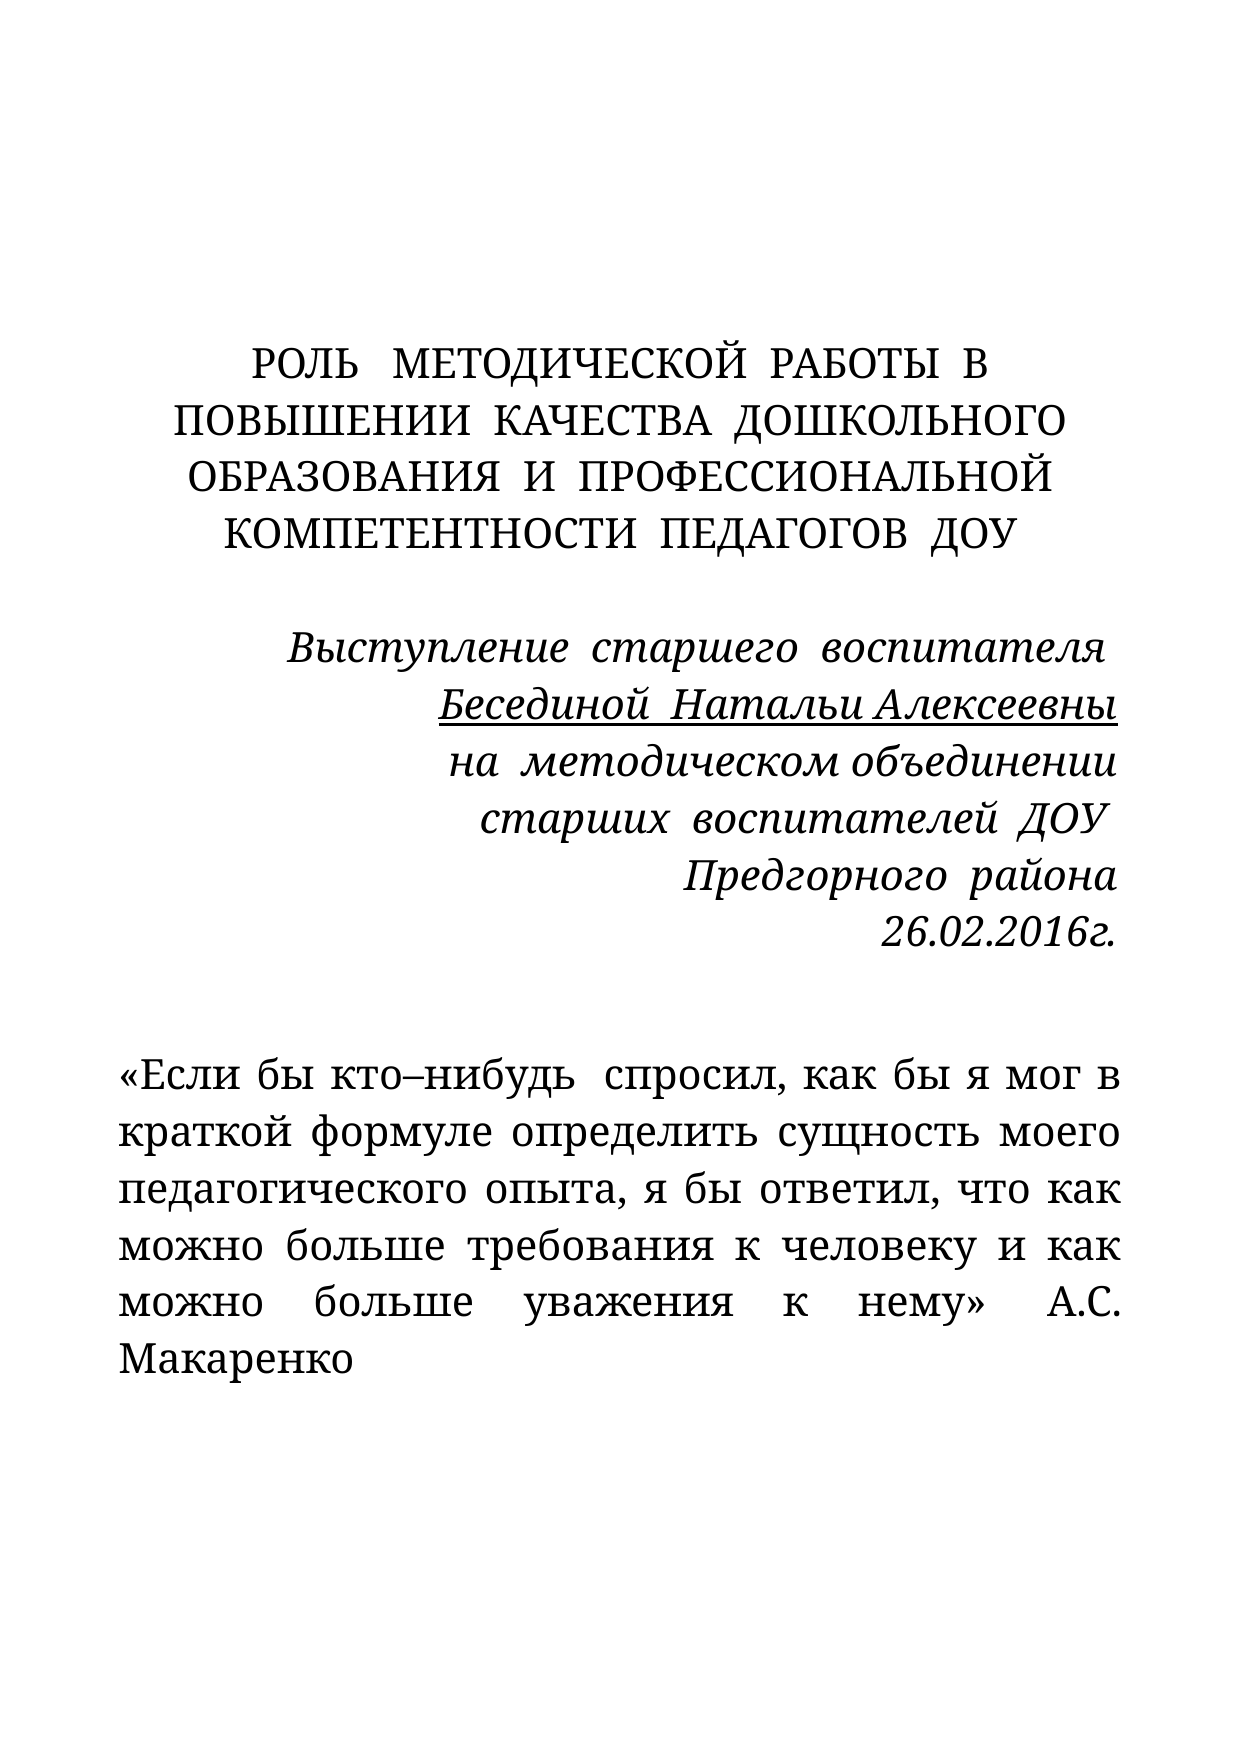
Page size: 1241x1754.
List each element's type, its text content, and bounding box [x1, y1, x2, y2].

text 26.02.2016г. [118, 902, 1122, 959]
text РОЛЬ МЕТОДИЧЕСКОЙ РАБОТЫ В ПОВЫШЕНИИ КАЧЕСТВА ДОШКОЛЬНОГО ОБРАЗОВАНИЯ И ПРОФЕССИОНАЛЬНОЙ КОМПЕТЕНТНОСТИ ПЕДАГОГОВ ДОУ [118, 334, 1122, 561]
text Выступление старшего воспитателя [118, 618, 1122, 675]
text старших воспитателей ДОУ [118, 789, 1122, 845]
text Бесединой Натальи Алексеевны [118, 675, 1122, 732]
text Предгорного района [118, 845, 1122, 902]
text «Если бы кто–нибудь спросил, как бы я мог в краткой формуле определить сущность моего педагогического опыта, я бы ответил, что как можно больше требования к человеку и как можно больше уважения к нему» А.С. Макаренко [118, 1045, 1122, 1386]
text на методическом объединении [118, 732, 1122, 789]
